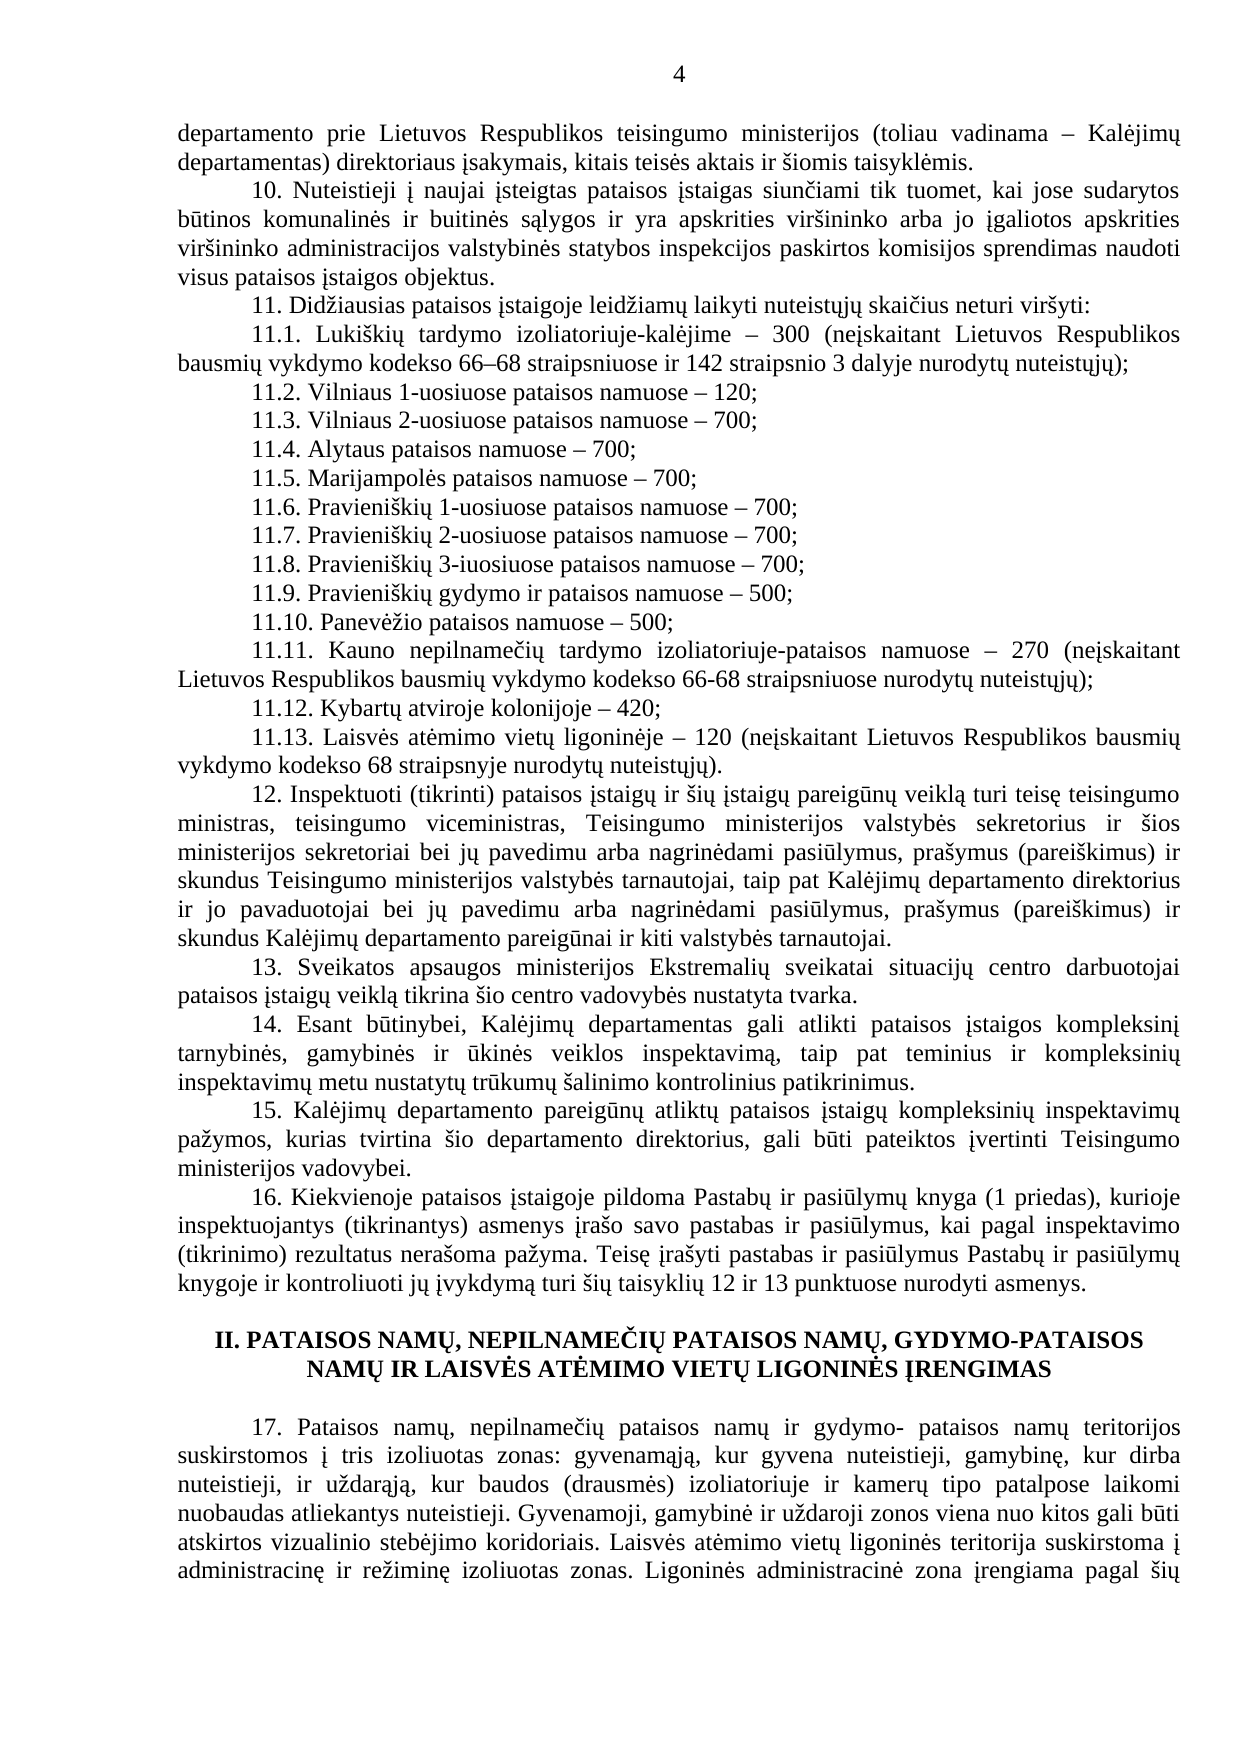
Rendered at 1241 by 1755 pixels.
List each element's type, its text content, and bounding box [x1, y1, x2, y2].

text 13. Sveikatos apsaugos ministerijos Ekstremalių sveikatai situacijų centro darbuotojai pataisos įstaigų veiklą tikrina šio centro vadovybės nustatyta tvarka. [177, 952, 1181, 1009]
text 11.4. Alytaus pataisos namuose – 700; [177, 434, 1181, 463]
text 17. Pataisos namų, nepilnamečių pataisos namų ir gydymo- pataisos namų teritorijos suskirstomos į tris izoliuotas zonas: gyvenamąją, kur gyvena nuteistieji, gamybinę, kur dirba nuteistieji, ir uždarąją, kur baudos (drausmės) izoliatoriuje ir kamerų tipo patalpose laikomi nuobaudas atliekantys nuteistieji. Gyvenamoji, gamybinė ir uždaroji zonos viena nuo kitos gali būti atskirtos vizualinio stebėjimo koridoriais. Laisvės atėmimo vietų ligoninės teritorija suskirstoma į administracinę ir režiminę izoliuotas zonas. Ligoninės administracinė zona įrengiama pagal šių [177, 1412, 1181, 1584]
text 14. Esant būtinybei, Kalėjimų departamentas gali atlikti pataisos įstaigos kompleksinį tarnybinės, gamybinės ir ūkinės veiklos inspektavimą, taip pat teminius ir kompleksinių inspektavimų metu nustatytų trūkumų šalinimo kontrolinius patikrinimus. [177, 1009, 1181, 1096]
text 11.2. Vilniaus 1-uosiuose pataisos namuose – 120; [177, 377, 1181, 406]
text 10. Nuteistieji į naujai įsteigtas pataisos įstaigas siunčiami tik tuomet, kai jose sudarytos būtinos komunalinės ir buitinės sąlygos ir yra apskrities viršininko arba jo įgaliotos apskrities viršininko administracijos valstybinės statybos inspekcijos paskirtos komisijos sprendimas naudoti visus pataisos įstaigos objektus. [177, 176, 1181, 291]
text 11.8. Pravieniškių 3-iuosiuose pataisos namuose – 700; [177, 549, 1181, 578]
text departamento prie Lietuvos Respublikos teisingumo ministerijos (toliau vadinama – Kalėjimų departamentas) direktoriaus įsakymais, kitais teisės aktais ir šiomis taisyklėmis. [177, 118, 1181, 176]
text 15. Kalėjimų departamento pareigūnų atliktų pataisos įstaigų kompleksinių inspektavimų pažymos, kurias tvirtina šio departamento direktorius, gali būti pateiktos įvertinti Teisingumo ministerijos vadovybei. [177, 1096, 1181, 1182]
text II. PATAISOS NAMŲ, NEPILNAMEČIŲ PATAISOS NAMŲ, GYDYMO-PATAISOS NAMŲ IR LAISVĖS ATĖMIMO VIETŲ LIGONINĖS ĮRENGIMAS [177, 1326, 1181, 1383]
text 11.13. Laisvės atėmimo vietų ligoninėje – 120 (neįskaitant Lietuvos Respublikos bausmių vykdymo kodekso 68 straipsnyje nurodytų nuteistųjų). [177, 722, 1181, 779]
text 11.3. Vilniaus 2-uosiuose pataisos namuose – 700; [177, 406, 1181, 434]
text 12. Inspektuoti (tikrinti) pataisos įstaigų ir šių įstaigų pareigūnų veiklą turi teisę teisingumo ministras, teisingumo viceministras, Teisingumo ministerijos valstybės sekretorius ir šios ministerijos sekretoriai bei jų pavedimu arba nagrinėdami pasiūlymus, prašymus (pareiškimus) ir skundus Teisingumo ministerijos valstybės tarnautojai, taip pat Kalėjimų departamento direktorius ir jo pavaduotojai bei jų pavedimu arba nagrinėdami pasiūlymus, prašymus (pareiškimus) ir skundus Kalėjimų departamento pareigūnai ir kiti valstybės tarnautojai. [177, 779, 1181, 952]
text 11.5. Marijampolės pataisos namuose – 700; [177, 463, 1181, 492]
text 11.7. Pravieniškių 2-uosiuose pataisos namuose – 700; [177, 521, 1181, 549]
text 11.6. Pravieniškių 1-uosiuose pataisos namuose – 700; [177, 492, 1181, 521]
text 11.10. Panevėžio pataisos namuose – 500; [177, 607, 1181, 636]
text 11. Didžiausias pataisos įstaigoje leidžiamų laikyti nuteistųjų skaičius neturi viršyti: [177, 291, 1181, 319]
text 11.12. Kybartų atviroje kolonijoje – 420; [177, 693, 1181, 722]
text 11.1. Lukiškių tardymo izoliatoriuje-kalėjime – 300 (neįskaitant Lietuvos Respublikos bausmių vykdymo kodekso 66–68 straipsniuose ir 142 straipsnio 3 dalyje nurodytų nuteistųjų); [177, 319, 1181, 377]
text 16. Kiekvienoje pataisos įstaigoje pildoma Pastabų ir pasiūlymų knyga (1 priedas), kurioje inspektuojantys (tikrinantys) asmenys įrašo savo pastabas ir pasiūlymus, kai pagal inspektavimo (tikrinimo) rezultatus nerašoma pažyma. Teisę įrašyti pastabas ir pasiūlymus Pastabų ir pasiūlymų knygoje ir kontroliuoti jų įvykdymą turi šių taisyklių 12 ir 13 punktuose nurodyti asmenys. [177, 1182, 1181, 1297]
text 11.11. Kauno nepilnamečių tardymo izoliatoriuje-pataisos namuose – 270 (neįskaitant Lietuvos Respublikos bausmių vykdymo kodekso 66-68 straipsniuose nurodytų nuteistųjų); [177, 636, 1181, 693]
text 11.9. Pravieniškių gydymo ir pataisos namuose – 500; [177, 578, 1181, 607]
